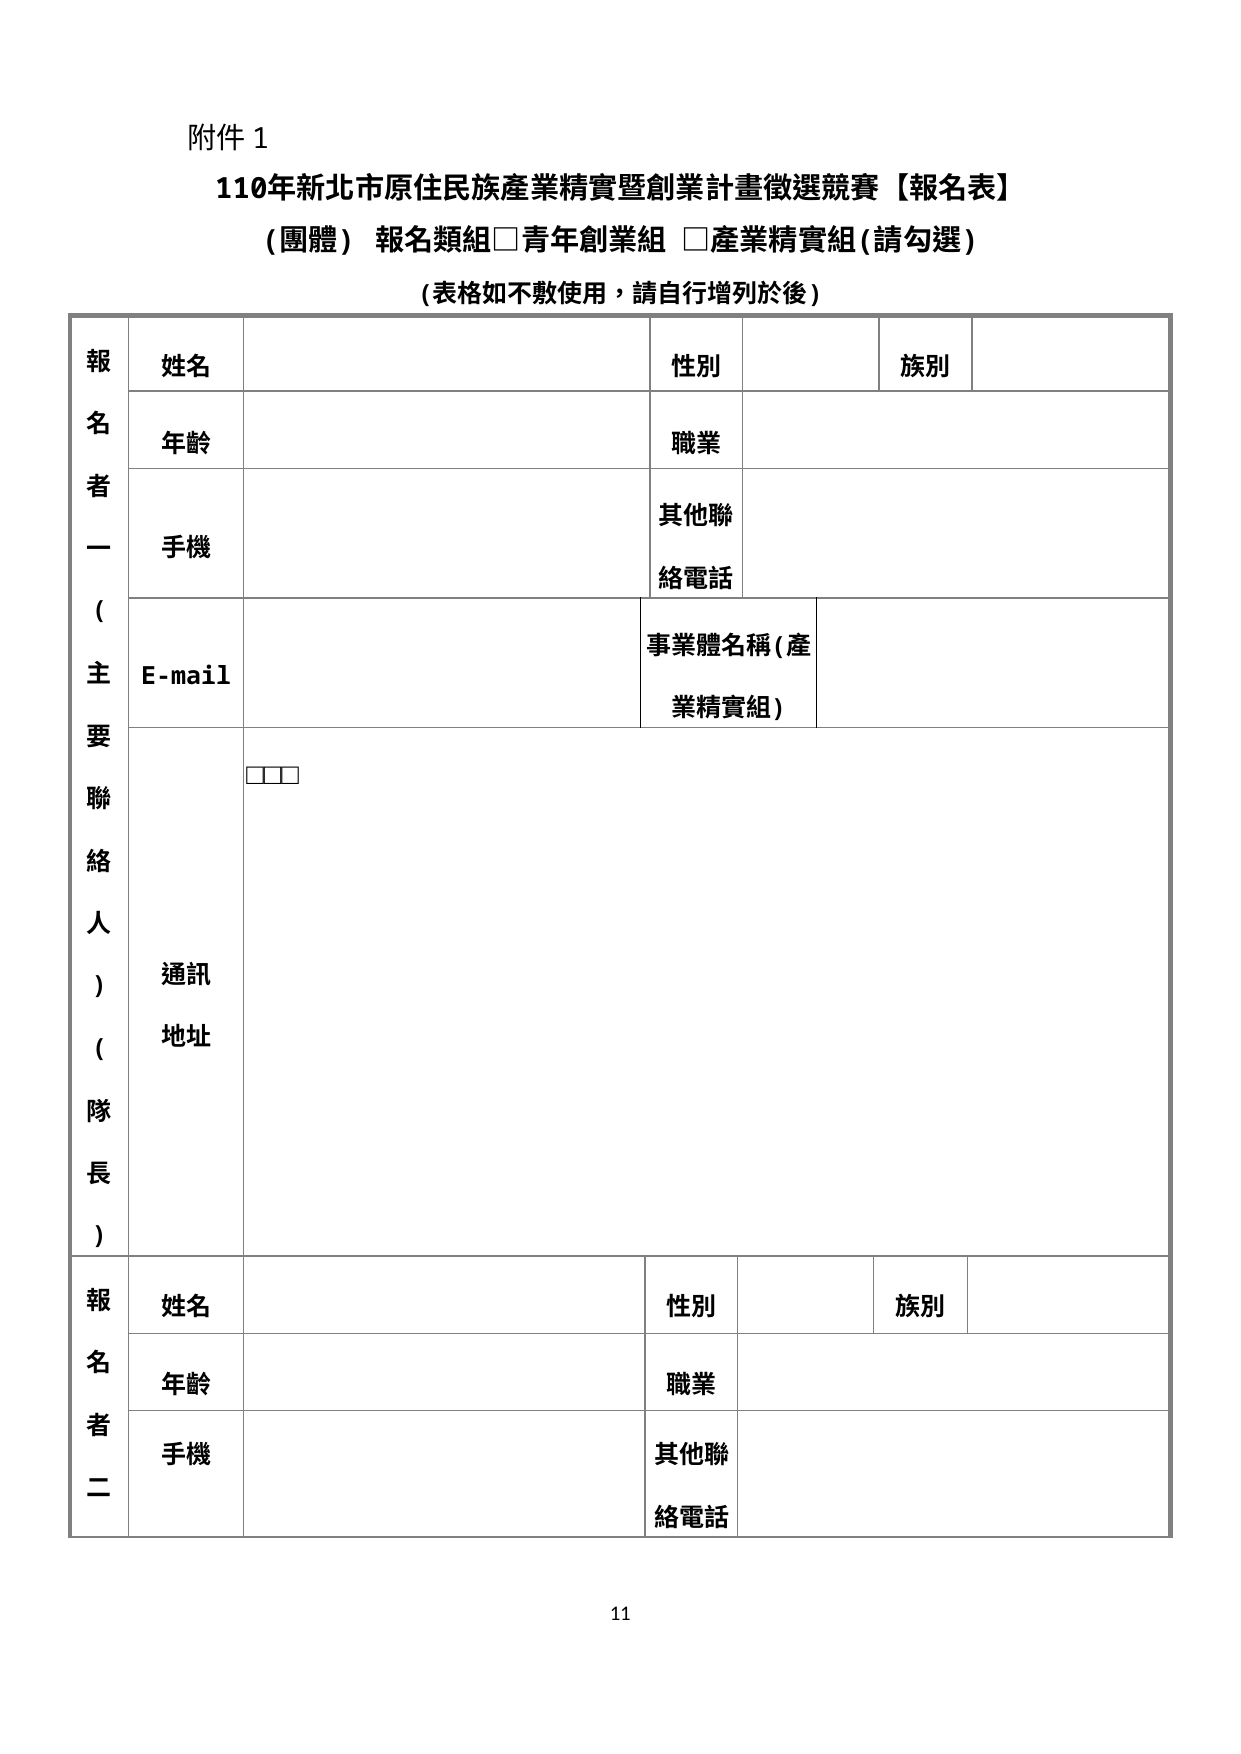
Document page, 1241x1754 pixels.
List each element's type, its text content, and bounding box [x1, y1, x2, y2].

text 附件1 [187, 94, 1053, 157]
table_cell 族別 [874, 1257, 967, 1332]
table_cell [738, 1411, 1168, 1536]
table_cell [743, 469, 1168, 597]
table_cell 事業體名稱(產業精實組) [641, 599, 816, 727]
table_cell 手機 [129, 1411, 243, 1536]
text 110年新北市原住民族產業精實暨創業計畫徵選競賽【報名表】 [187, 157, 1053, 209]
table_cell E-mail [129, 599, 243, 727]
table_header 姓名 [129, 318, 243, 390]
table_cell □□□ [244, 728, 1168, 1255]
table_cell 報名者二 [72, 1257, 128, 1536]
table_header 性別 [651, 318, 742, 390]
table_header [973, 318, 1168, 390]
table_cell [738, 1257, 873, 1332]
table_header [244, 318, 649, 390]
text (團體) 報名類組□青年創業組 □產業精實組(請勾選) [187, 209, 1053, 261]
table_cell [244, 1334, 644, 1410]
table_cell 年齡 [129, 1334, 243, 1410]
table_cell [743, 392, 1168, 467]
table_cell 其他聯絡電話 [651, 469, 742, 597]
table_cell 姓名 [129, 1257, 243, 1332]
table_cell [244, 599, 640, 727]
table_cell [244, 392, 649, 467]
table_cell [244, 1411, 644, 1536]
table_cell [244, 469, 649, 597]
table_header 報名者一(主要聯絡人)(隊長) [72, 318, 128, 1255]
table_cell [244, 1257, 644, 1332]
table_cell 職業 [646, 1334, 737, 1410]
table_cell 職業 [651, 392, 742, 467]
table_cell [817, 599, 1168, 727]
table_header 族別 [880, 318, 971, 390]
table_cell 手機 [129, 469, 243, 597]
table_cell [738, 1334, 1168, 1410]
table_header [743, 318, 878, 390]
text (表格如不敷使用，請自行增列於後) [187, 261, 1053, 313]
table_cell 其他聯絡電話 [646, 1411, 737, 1536]
table_cell 年齡 [129, 392, 243, 467]
table_cell 通訊 地址 [129, 728, 243, 1255]
table_cell 性別 [646, 1257, 737, 1332]
table_cell [968, 1257, 1168, 1332]
